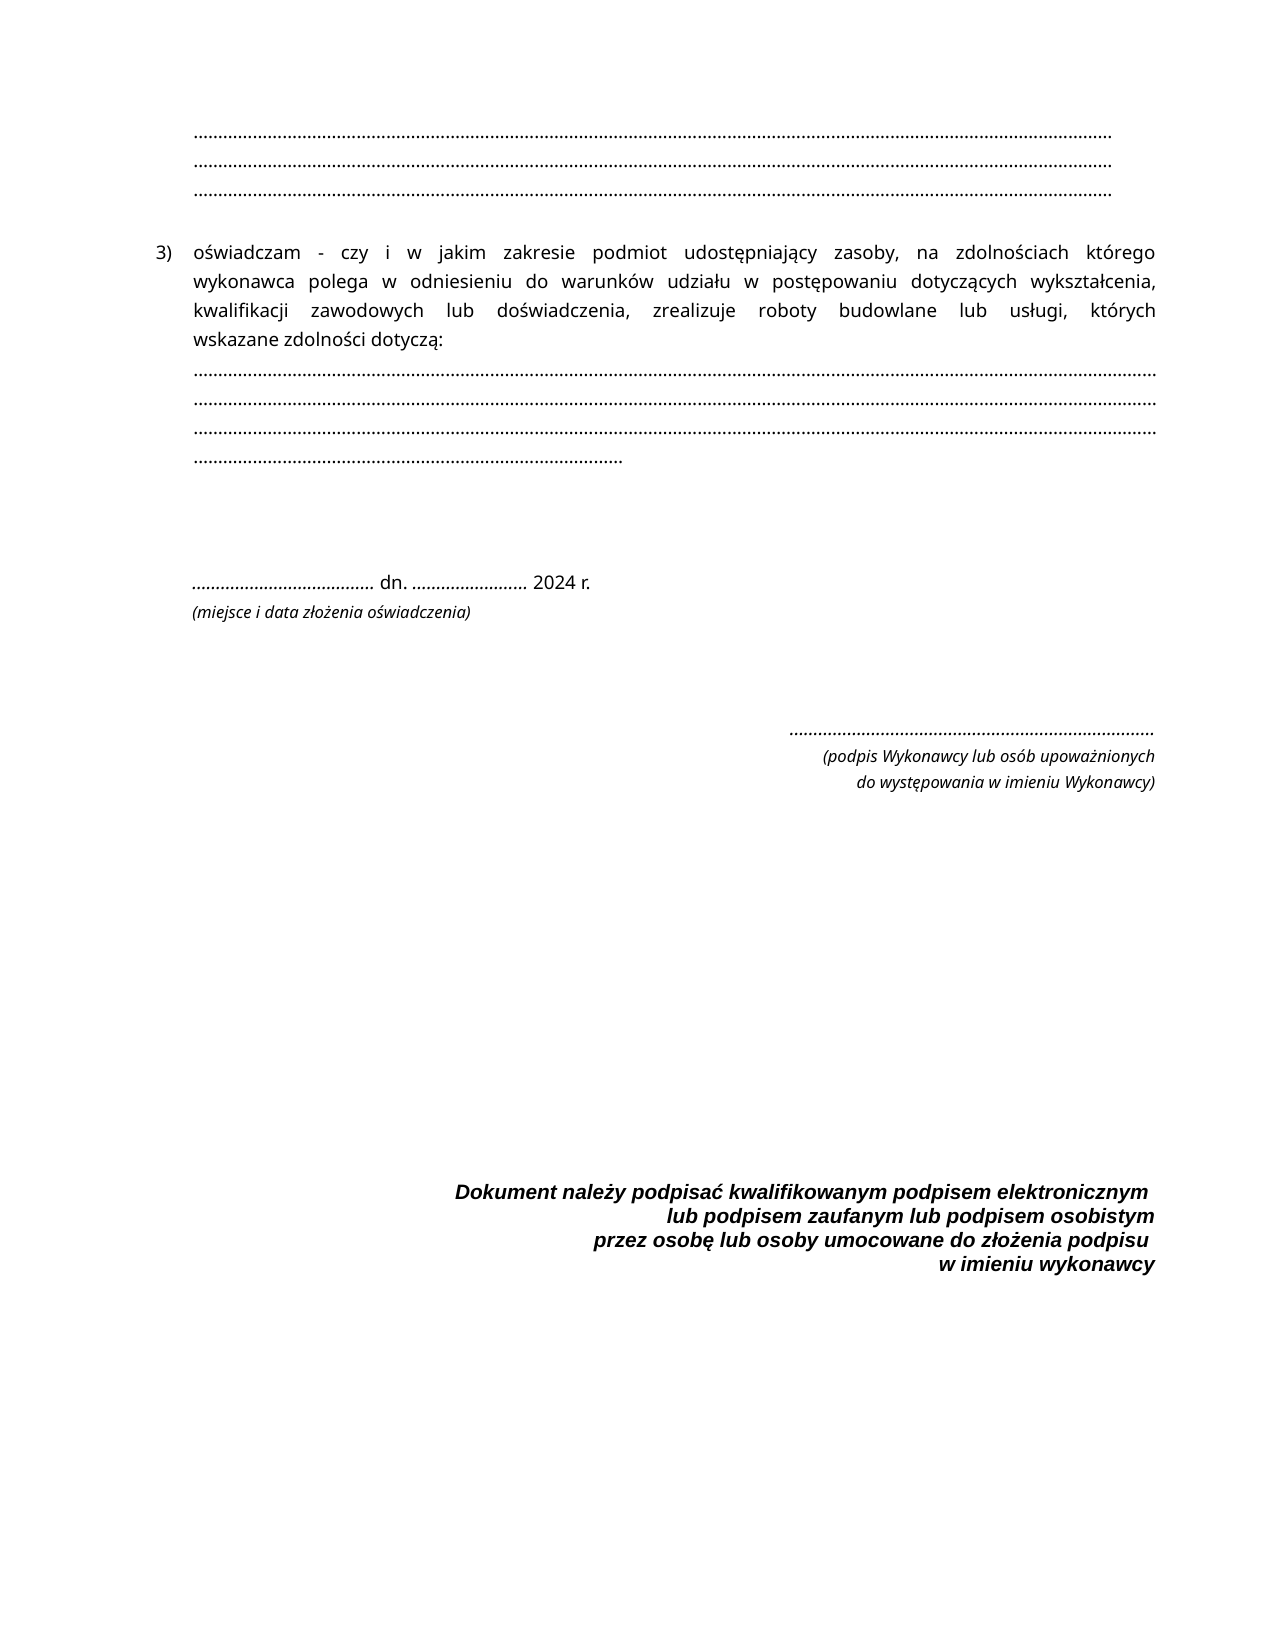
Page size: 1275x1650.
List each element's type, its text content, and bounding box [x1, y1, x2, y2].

text do występowania w imieniu Wykonawcy) [118, 771, 1157, 793]
text przez osobę lub osoby umocowane do złożenia podpisu [118, 1228, 1157, 1252]
list …………………………………………………………………………………………………………………………………………………………………… [193, 118, 1157, 144]
text ……………………..………… dn. ……………...…… 2024 r. (miejsce i data złożenia oświadczenia) [118, 569, 1157, 624]
list …………………………………………………………………………………………………………………………………………………………………………………………………………………………………………………………………………………………………………………………………………………………………………………………………………………………………………………………………………………………………………………………………………………………………………………………………………………… [193, 356, 1157, 469]
text w imieniu wykonawcy [118, 1252, 1157, 1276]
text …………….……………………….…………………..……… [118, 715, 1157, 741]
text lub podpisem zaufanym lub podpisem osobistym [118, 1204, 1157, 1228]
text Dokument należy podpisać kwalifikowanym podpisem elektronicznym [118, 1180, 1157, 1204]
list …………………………………………………………………………………………………………………………………………………………………… [193, 147, 1157, 173]
text (podpis Wykonawcy lub osób upoważnionych [118, 744, 1157, 767]
list oświadczam - czy i w jakim zakresie podmiot udostępniający zasoby, na zdolnościach którego wykonawca polega w odniesieniu do warunków udziału w postępowaniu dotyczących wykształcenia, kwalifikacji zawodowych lub doświadczenia, zrealizuje roboty budowlane lub usługi, których wskazane zdolności dotyczą: [156, 239, 1157, 352]
list …………………………………………………………………………………………………………………………………………………………………… [193, 177, 1157, 202]
